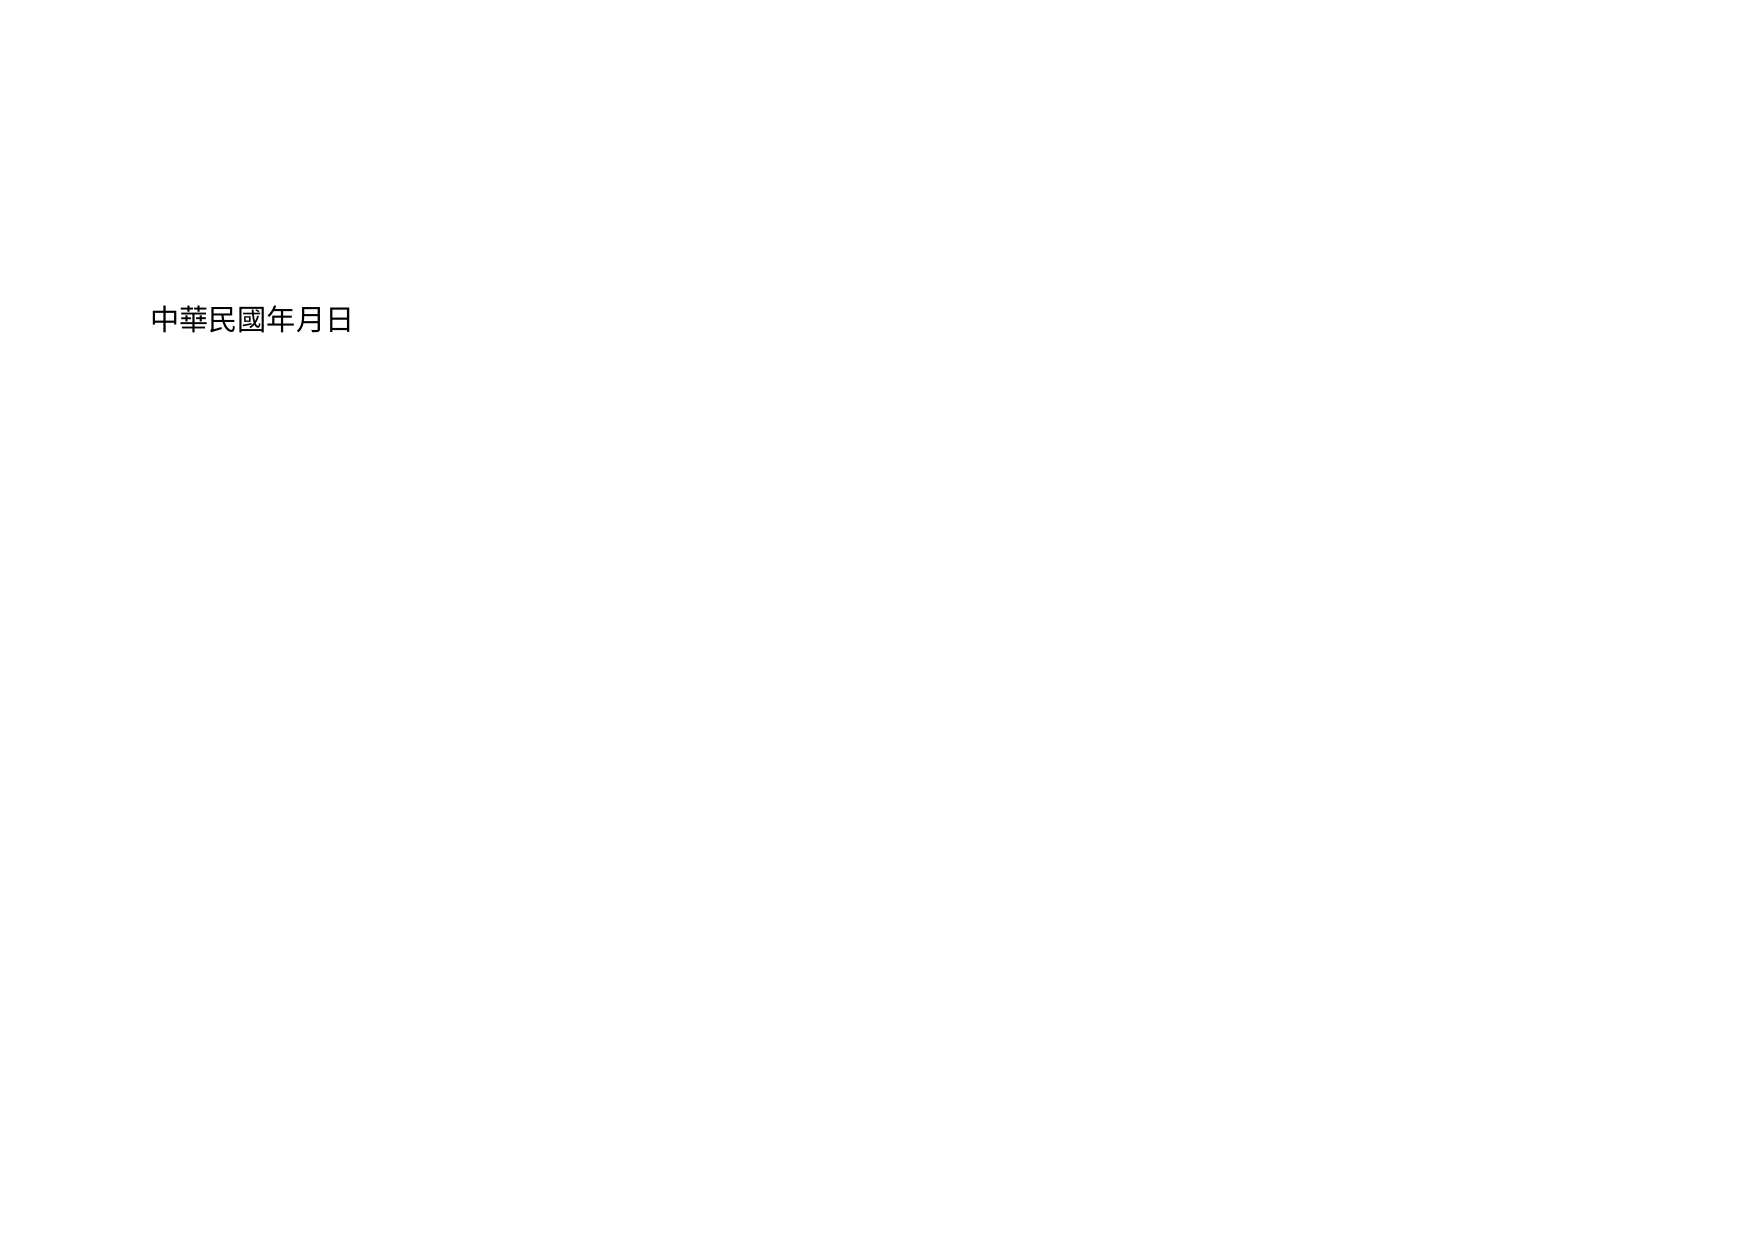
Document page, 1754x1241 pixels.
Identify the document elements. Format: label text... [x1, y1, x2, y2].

text 中華民國年月日 [150, 276, 1604, 339]
